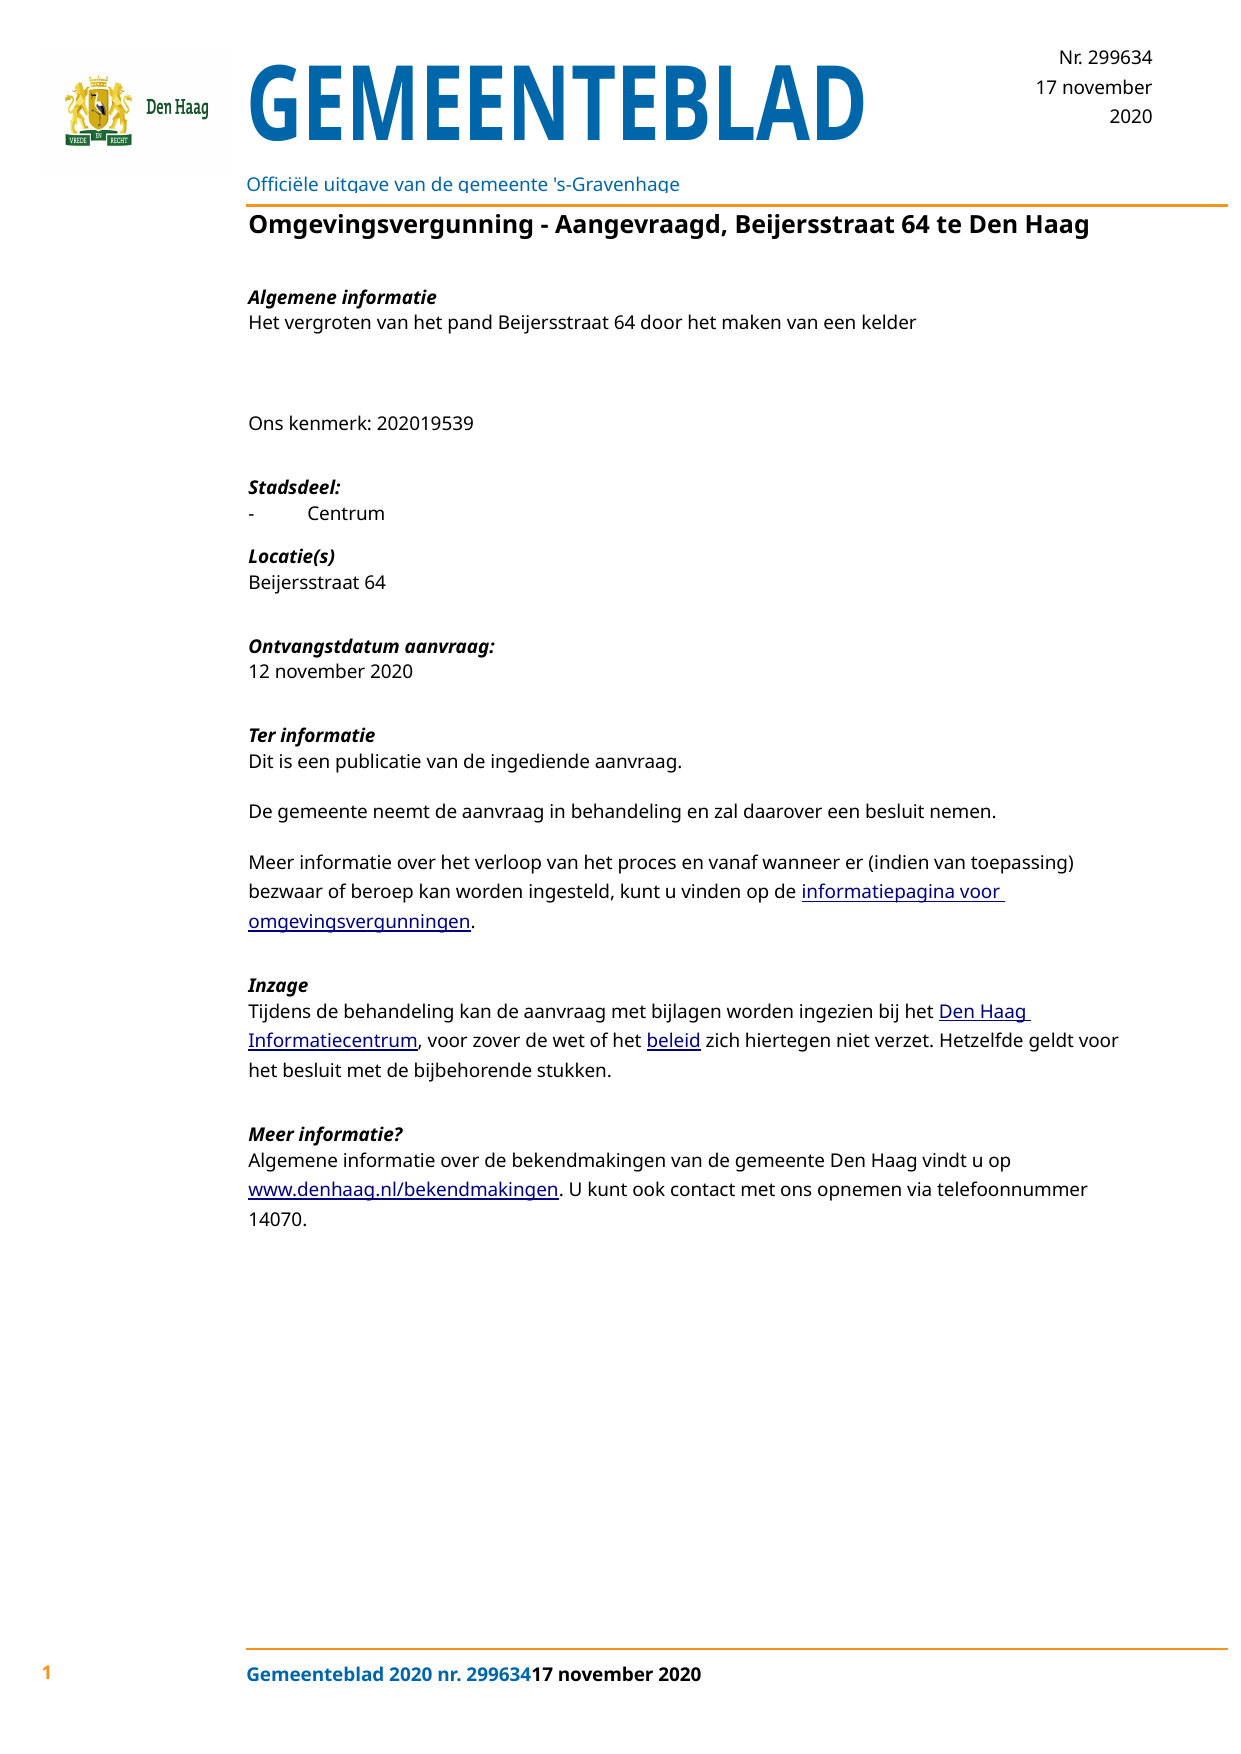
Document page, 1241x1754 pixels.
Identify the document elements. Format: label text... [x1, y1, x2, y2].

text Locatie(s) [248, 543, 1152, 569]
picture [41, 47, 231, 172]
text Dit is een publicatie van de ingediende aanvraag. [248, 748, 1152, 774]
text Ontvangstdatum aanvraag: [248, 633, 1152, 659]
text Ter informatie [248, 723, 1152, 748]
text Stadsdeel: [248, 474, 1152, 500]
text Meer informatie over het verloop van het proces en vanaf wanneer er (indien van toepassing) bezwaar of beroep kan worden ingesteld, kunt u vinden op de informatiepagina voor omgevingsvergunningen. [248, 849, 1152, 934]
text Meer informatie? [248, 1121, 1152, 1147]
text Beijersstraat 64 [248, 569, 1152, 595]
text Omgevingsvergunning - Aangevraagd, Beijersstraat 64 te Den Haag [248, 207, 1152, 241]
text De gemeente neemt de aanvraag in behandeling en zal daarover een besluit nemen. [248, 799, 1152, 824]
text Tijdens de behandeling kan de aanvraag met bijlagen worden ingezien bij het Den Haag Informatiecentrum, voor zover de wet of het beleid zich hiertegen niet verzet. Hetzelfde geldt voor het besluit met de bijbehorende stukken. [248, 998, 1152, 1083]
text Inzage [248, 972, 1152, 998]
text 12 november 2020 [248, 659, 1152, 684]
text Ons kenmerk: 202019539 [248, 410, 1152, 436]
text Algemene informatie over de bekendmakingen van de gemeente Den Haag vindt u op www.denhaag.nl/bekendmakingen. U kunt ook contact met ons opnemen via telefoonnummer 14070. [248, 1147, 1152, 1232]
list Centrum [248, 500, 1152, 526]
text Algemene informatie [248, 284, 1152, 309]
text Het vergroten van het pand Beijersstraat 64 door het maken van een kelder [248, 309, 1152, 335]
